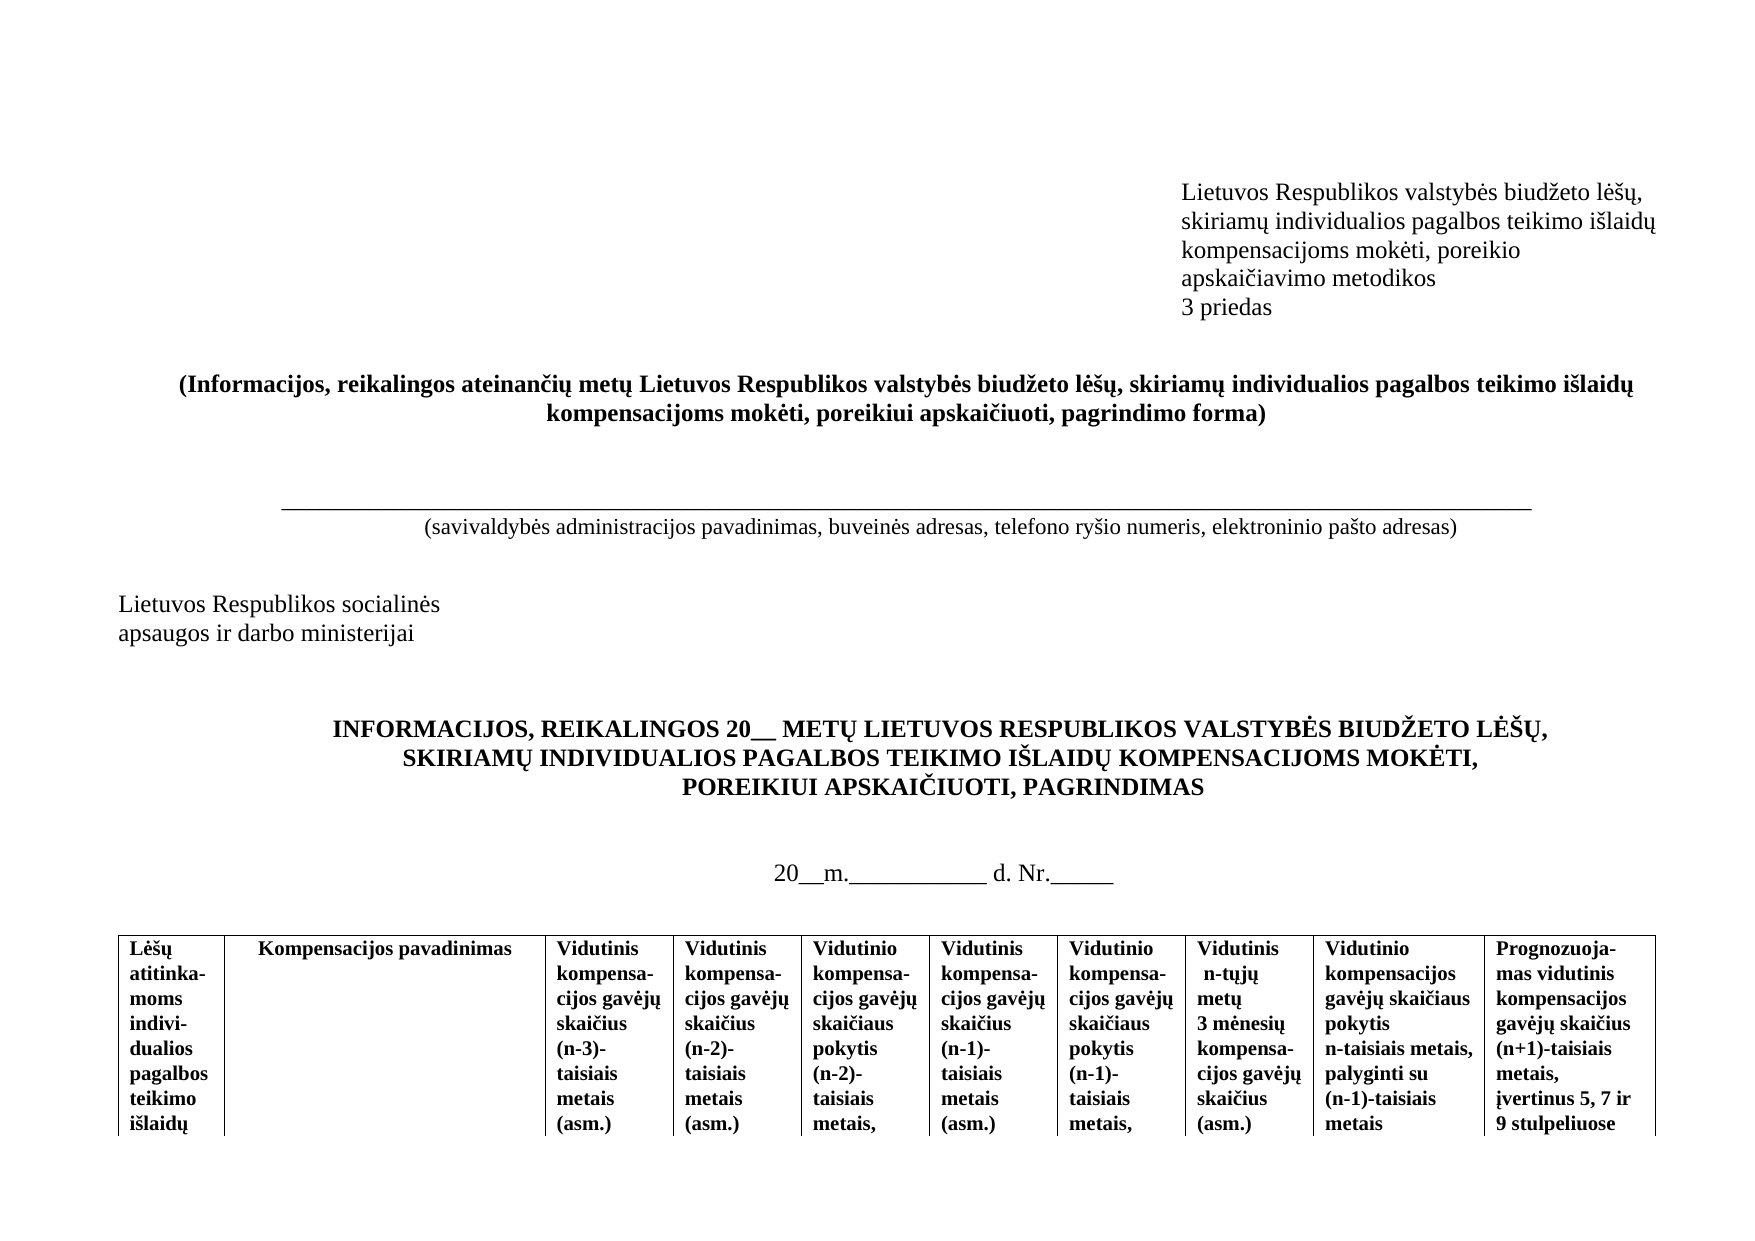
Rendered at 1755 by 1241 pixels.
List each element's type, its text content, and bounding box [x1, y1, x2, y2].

table_header [118, 321, 401, 369]
table_header Lėšų atitinka-moms indivi-dualios pagalbos teikimo išlaidų [119, 936, 224, 1136]
table_header Vidutinis n-tųjų metų 3 mėnesių kompensa-cijos gavėjų skaičius (asm.) [1186, 936, 1313, 1136]
text INFORMACIJOS, REIKALINGOS 20__ METŲ LIETUVOS RESPUBLIKOS VALSTYBĖS BIUDŽETO LĖŠŲ, [218, 714, 1668, 743]
table_header Vidutinio kompensa-cijos gavėjų skaičiaus pokytis (n-2)-taisiais metais, [802, 936, 929, 1136]
table_header Vidutinio kompensa-cijos gavėjų skaičiaus pokytis (n-1)-taisiais metais, [1058, 936, 1185, 1136]
table_header Vidutinis kompensa-cijos gavėjų skaičius (n-1)-taisiais metais (asm.) [930, 936, 1057, 1136]
text apskaičiavimo metodikos [118, 263, 1683, 292]
table_header [401, 321, 426, 369]
text skiriamų individualios pagalbos teikimo išlaidų [118, 206, 1668, 235]
table_header [450, 321, 1694, 369]
text 20__m.___________ d. Nr._____ [218, 858, 1668, 887]
table_header Vidutinis kompensa-cijos gavėjų skaičius (n-2)-taisiais metais (asm.) [674, 936, 801, 1136]
text POREIKIUI APSKAIČIUOTI, PAGRINDIMAS [218, 772, 1668, 800]
text SKIRIAMŲ INDIVIDUALIOS PAGALBOS TEIKIMO IŠLAIDŲ KOMPENSACIJOMS MOKĖTI, [218, 743, 1668, 772]
text 3 priedas [118, 292, 1683, 321]
table_header [426, 321, 450, 369]
text kompensacijoms mokėti, poreikio [118, 235, 1683, 263]
text Lietuvos Respublikos valstybės biudžeto lėšų, [118, 177, 1683, 206]
table_header Vidutinio kompensacijos gavėjų skaičiaus pokytis n-taisiais metais, palyginti su (n-1)-taisiais metais [1314, 936, 1484, 1136]
table_cell (Informacijos, reikalingos ateinančių metų Lietuvos Respublikos valstybės biudžeto lėšų, skiriamų individualios pagalbos teikimo išlaidų kompensacijoms mokėti, poreikiui apskaičiuoti, pagrindimo forma) ____________________________________________________________________________________________________ (savivaldybės administracijos pavadinimas, buveinės adresas, telefono ryšio numeris, elektroninio pašto adresas) Lietuvos Respublikos socialinės apsaugos ir darbo ministerijai [118, 369, 1694, 685]
table_header Prognozuoja-mas vidutinis kompensacijos gavėjų skaičius (n+1)-taisiais metais, įvertinus 5, 7 ir 9 stulpeliuose [1485, 936, 1655, 1136]
table_header Kompensacijos pavadinimas [225, 936, 545, 1136]
table_header Vidutinis kompensa-cijos gavėjų skaičius (n-3)-taisiais metais (asm.) [546, 936, 673, 1136]
